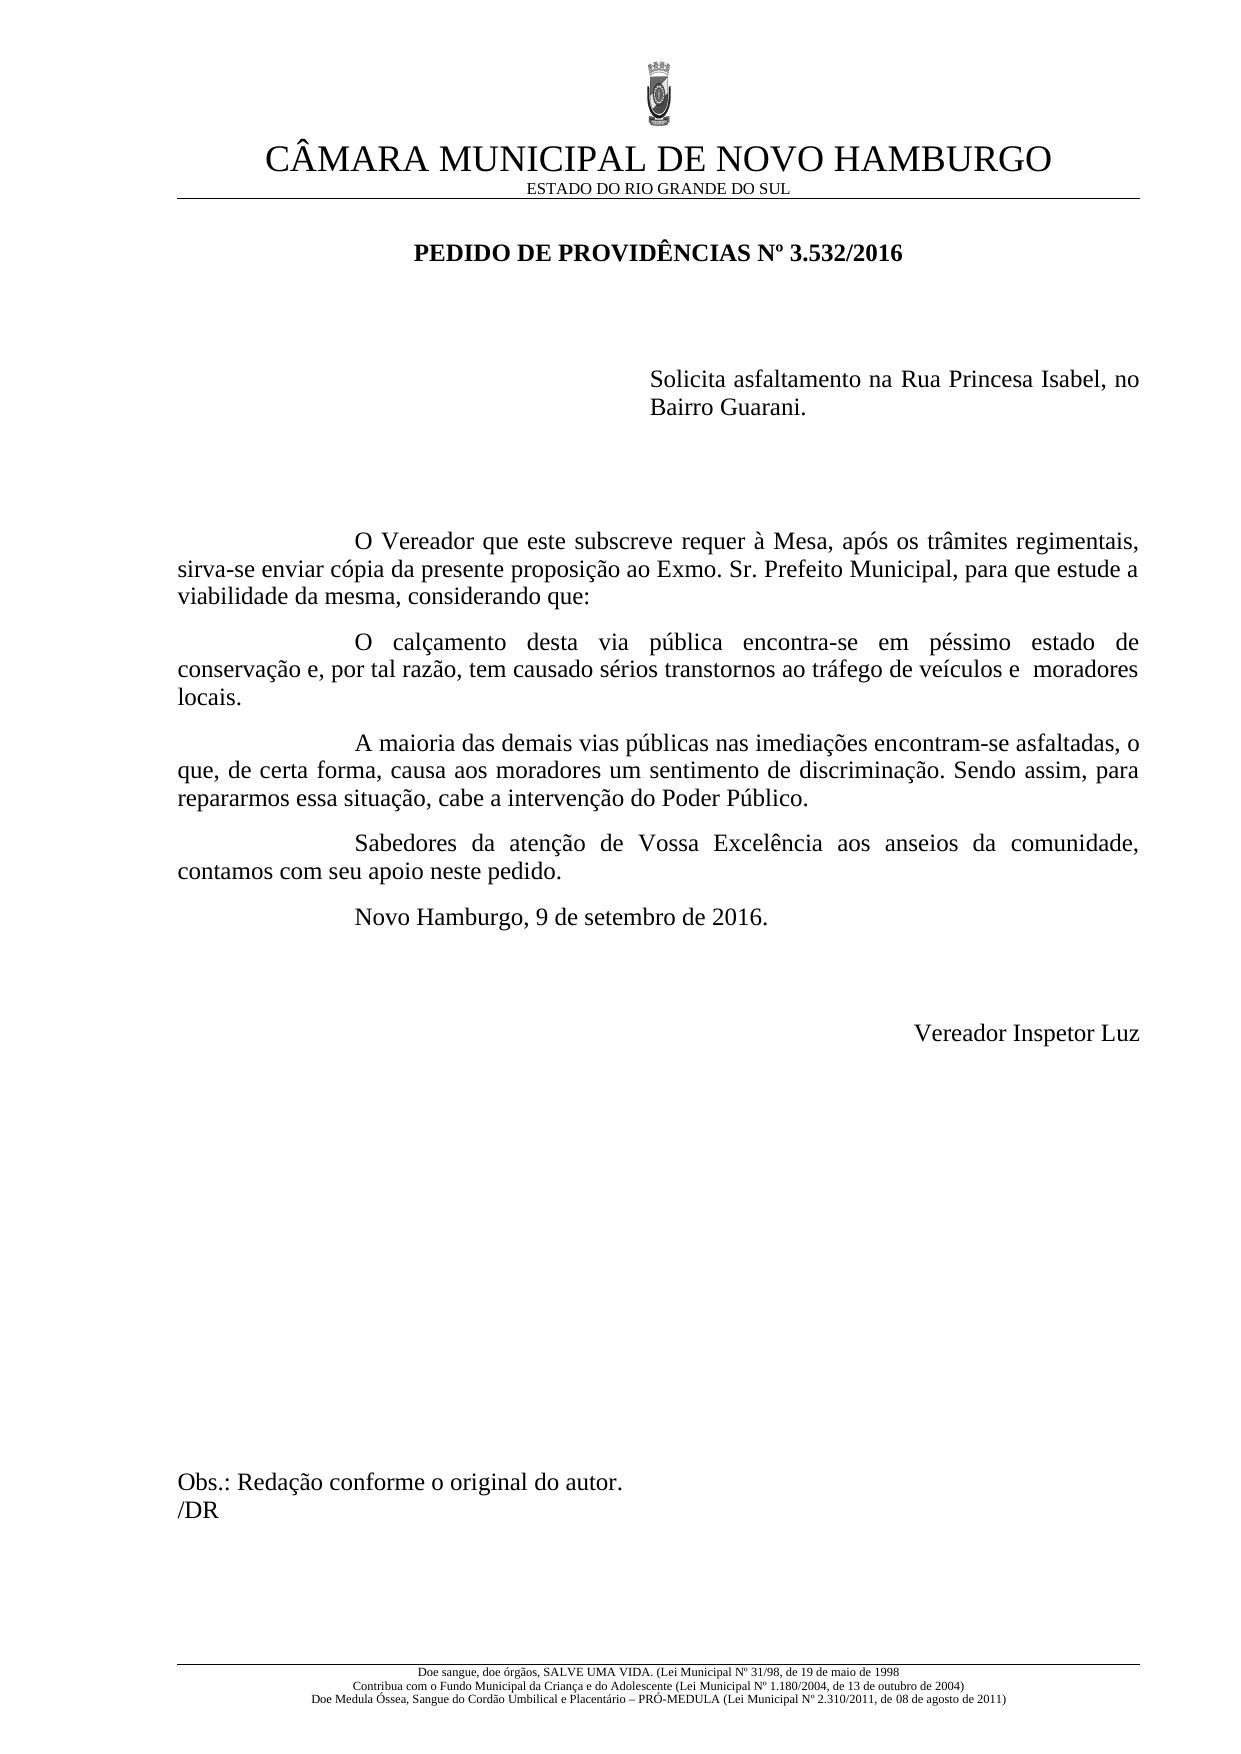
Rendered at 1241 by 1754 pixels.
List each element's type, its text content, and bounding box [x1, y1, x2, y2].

text O calçamento desta via pública encontra-se em péssimo estado de conservação e, por tal razão, tem causado sérios transtornos ao tráfego de veículos e moradores locais. [177, 628, 1140, 711]
text /DR [177, 1496, 1140, 1523]
text Novo Hamburgo, 9 de setembro de 2016. [177, 903, 1140, 930]
text Obs.: Redação conforme o original do autor. [177, 1468, 1140, 1496]
text Solicita asfaltamento na Rua Princesa Isabel, no Bairro Guarani. [649, 365, 1140, 421]
text Vereador Inspetor Luz [768, 1019, 1140, 1047]
title PEDIDO DE PROVIDÊNCIAS Nº 3.532/2016 [177, 239, 1140, 266]
text O Vereador que este subscreve requer à Mesa, após os trâmites regimentais, sirva-se enviar cópia da presente proposição ao Exmo. Sr. Prefeito Municipal, para que estude a viabilidade da mesma, considerando que: [177, 527, 1140, 610]
text Sabedores da atenção de Vossa Excelência aos anseios da comunidade, contamos com seu apoio neste pedido. [177, 829, 1140, 885]
text A maioria das demais vias públicas nas imediações encontram-se asfaltadas, o que, de certa forma, causa aos moradores um sentimento de discriminação. Sendo assim, para repararmos essa situação, cabe a intervenção do Poder Público. [177, 729, 1140, 812]
